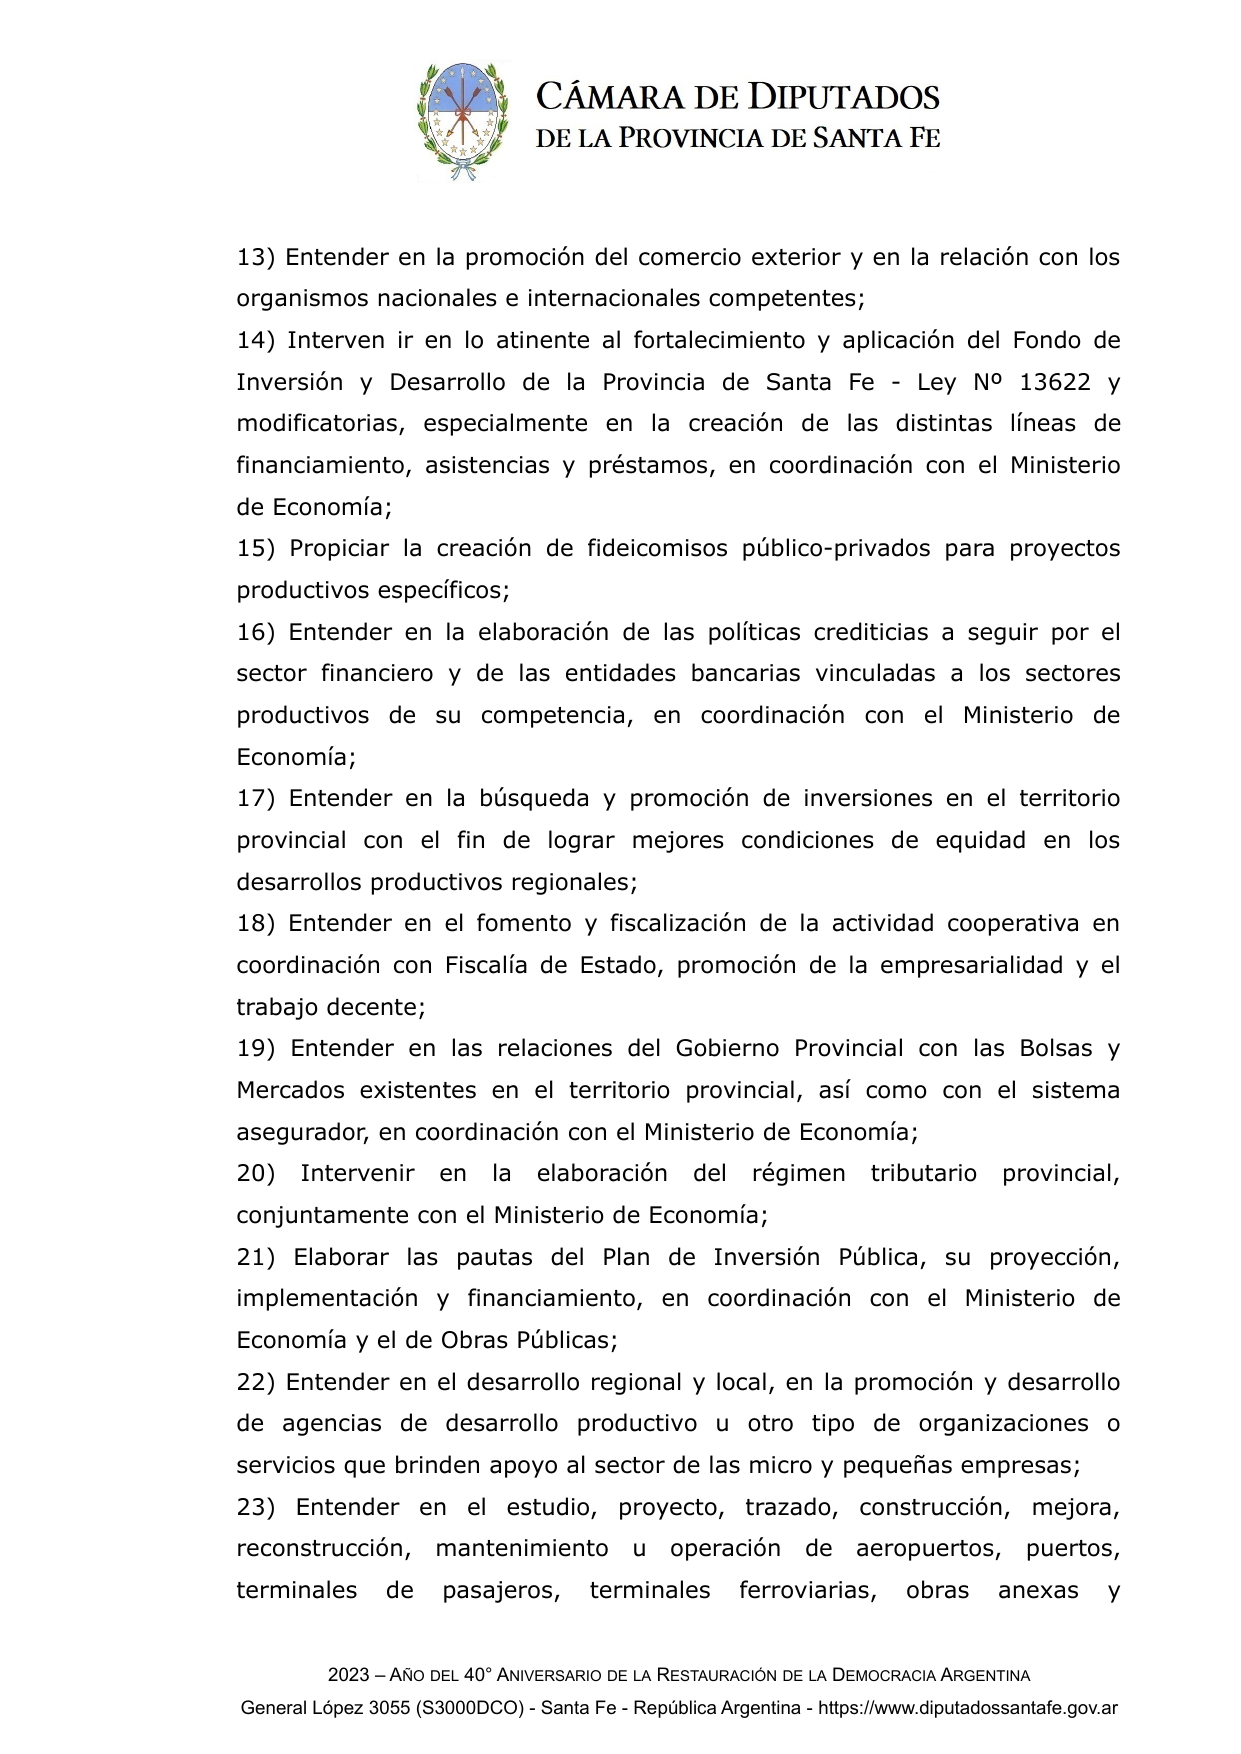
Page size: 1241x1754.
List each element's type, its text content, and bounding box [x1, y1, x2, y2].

text 13) Entender en la promoción del comercio exterior y en la relación con los organismos nacionales e internacionales competentes; [236, 242, 1122, 312]
text 23) Entender en el estudio, proyecto, trazado, construcción, mejora, reconstrucción, mantenimiento u operación de aeropuertos, puertos, terminales de pasajeros, terminales ferroviarias, obras anexas y [236, 1492, 1122, 1603]
text 14) Interven ir en lo atinente al fortalecimiento y aplicación del Fondo de Inversión y Desarrollo de la Provincia de Santa Fe - Ley Nº 13622 y modificatorias, especialmente en la creación de las distintas líneas de financiamiento, asistencias y préstamos, en coordinación con el Ministerio de Economía; [236, 326, 1122, 520]
text 19) Entender en las relaciones del Gobierno Provincial con las Bolsas y Mercados existentes en el territorio provincial, así como con el sistema asegurador, en coordinación con el Ministerio de Economía; [236, 1034, 1122, 1145]
text 16) Entender en la elaboración de las políticas crediticias a seguir por el sector financiero y de las entidades bancarias vinculadas a los sectores productivos de su competencia, en coordinación con el Ministerio de Economía; [236, 617, 1122, 770]
text 20) Intervenir en la elaboración del régimen tributario provincial, conjuntamente con el Ministerio de Economía; [236, 1159, 1122, 1228]
text 21) Elaborar las pautas del Plan de Inversión Pública, su proyección, implementación y financiamiento, en coordinación con el Ministerio de Economía y el de Obras Públicas; [236, 1242, 1122, 1353]
text 18) Entender en el fomento y fiscalización de la actividad cooperativa en coordinación con Fiscalía de Estado, promoción de la empresarialidad y el trabajo decente; [236, 909, 1122, 1020]
text 15) Propiciar la creación de fideicomisos público-privados para proyectos productivos específicos; [236, 534, 1122, 603]
text 22) Entender en el desarrollo regional y local, en la promoción y desarrollo de agencias de desarrollo productivo u otro tipo de organizaciones o servicios que brinden apoyo al sector de las micro y pequeñas empresas; [236, 1367, 1122, 1478]
picture [413, 59, 945, 183]
text 17) Entender en la búsqueda y promoción de inversiones en el territorio provincial con el fin de lograr mejores condiciones de equidad en los desarrollos productivos regionales; [236, 784, 1122, 895]
